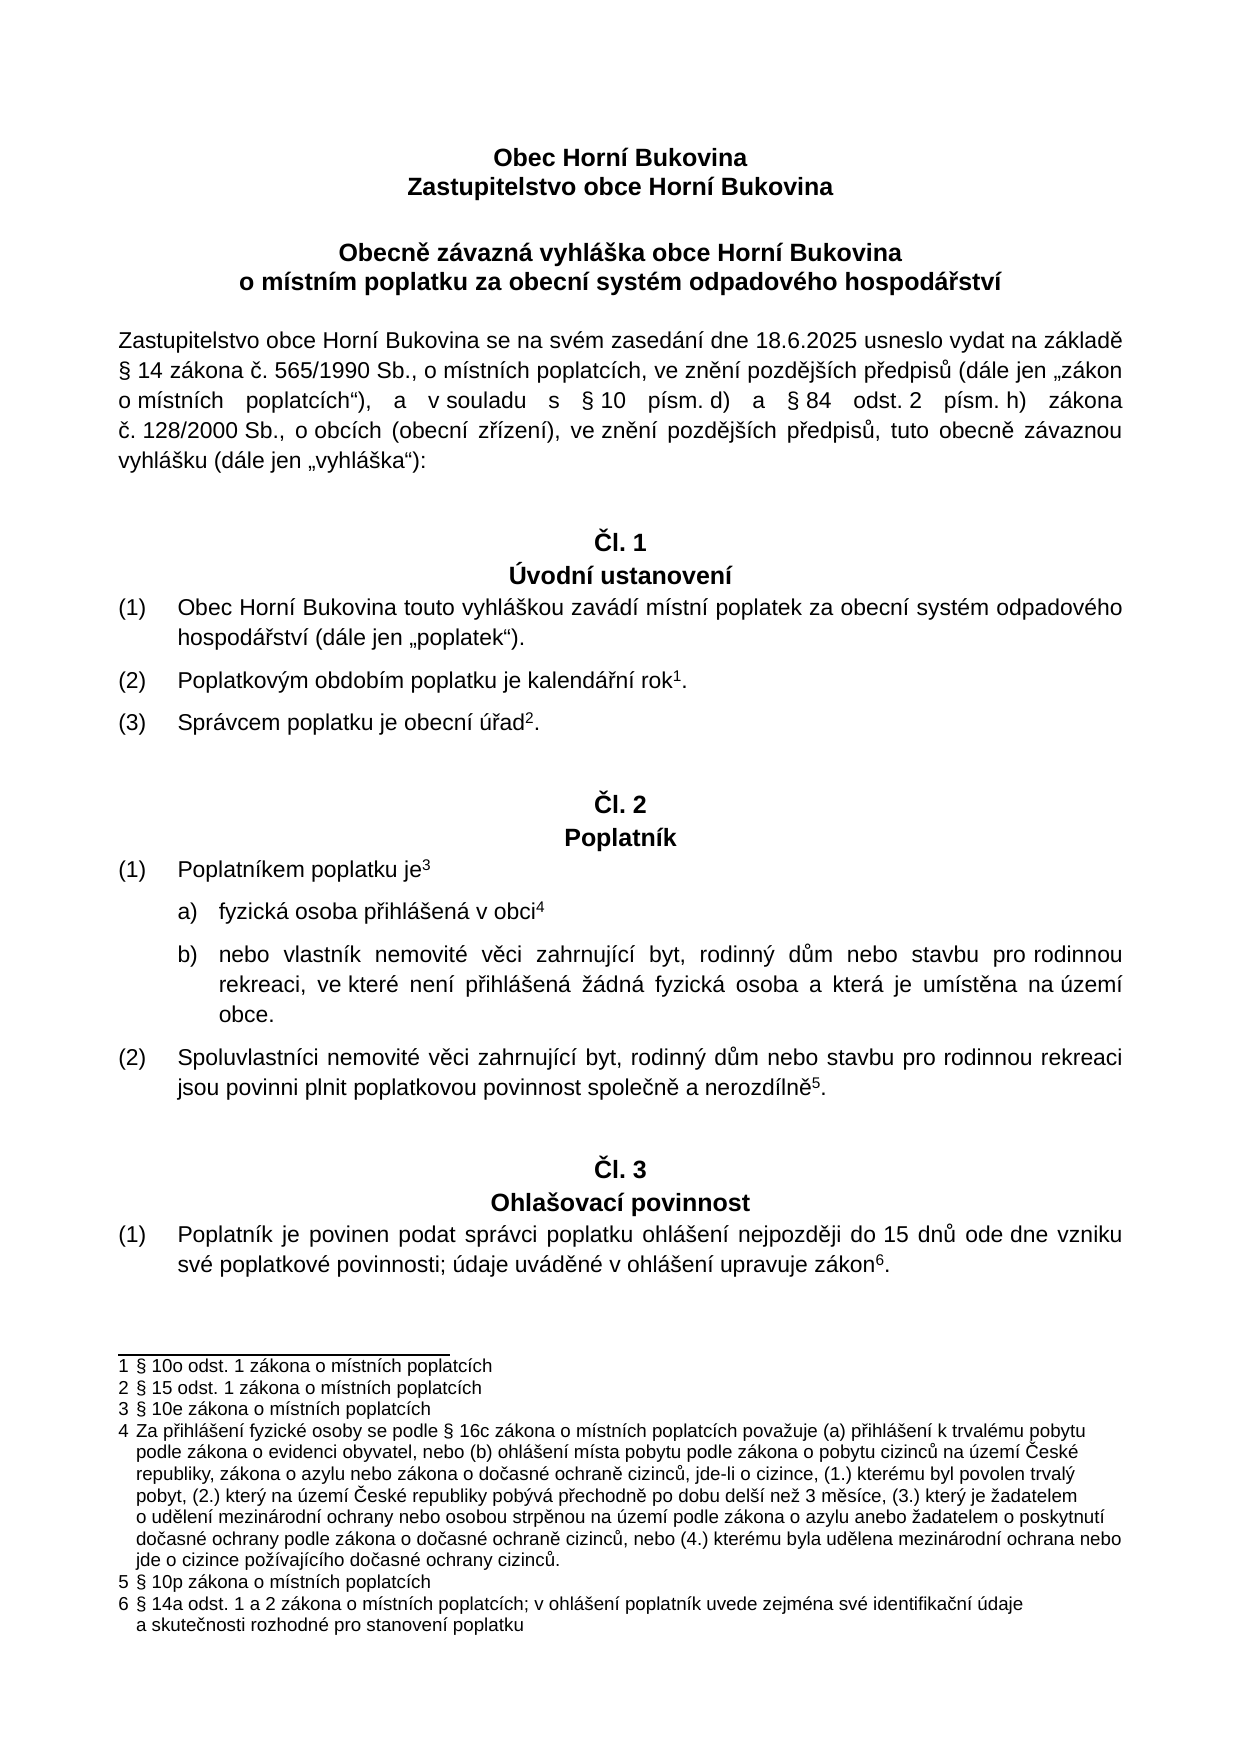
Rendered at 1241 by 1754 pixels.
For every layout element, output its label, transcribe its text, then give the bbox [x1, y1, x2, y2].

list Za přihlášení fyzické osoby se podle § 16c zákona o místních poplatcích považuje (a) přihlášení k trvalému pobytu podle zákona o evidenci obyvatel, nebo (b) ohlášení místa pobytu podle zákona o pobytu cizinců na území České republiky, zákona o azylu nebo zákona o dočasné ochraně cizinců, jde-li o cizince, (1.) kterému byl povolen trvalý pobyt, (2.) který na území České republiky pobývá přechodně po dobu delší než 3 měsíce, (3.) který je žadatelem o udělení mezinárodní ochrany nebo osobou strpěnou na území podle zákona o azylu anebo žadatelem o poskytnutí dočasné ochrany podle zákona o dočasné ochraně cizinců, nebo (4.) kterému byla udělena mezinárodní ochrana nebo jde o cizince požívajícího dočasné ochrany cizinců. [118, 1420, 1122, 1571]
list § 14a odst. 1 a 2 zákona o místních poplatcích; v ohlášení poplatník uvede zejména své identifikační údaje a skutečnosti rozhodné pro stanovení poplatku [118, 1592, 1122, 1635]
list fyzická osoba přihlášená v obci [177, 898, 1122, 925]
subtitle Čl. 3 Ohlašovací povinnost [118, 1154, 1122, 1216]
list Spoluvlastníci nemovité věci zahrnující byt, rodinný dům nebo stavbu pro rodinnou rekreaci jsou povinni plnit poplatkovou povinnost společně a nerozdílně. [118, 1044, 1122, 1101]
list Obec Horní Bukovina touto vyhláškou zavádí místní poplatek za obecní systém odpadového hospodářství (dále jen „poplatek“). [118, 594, 1122, 650]
text Obec Horní Bukovina Zastupitelstvo obce Horní Bukovina [118, 143, 1122, 201]
list § 10o odst. 1 zákona o místních poplatcích [118, 1355, 1122, 1377]
list Správcem poplatku je obecní úřad. [118, 709, 1122, 736]
subtitle Čl. 2 Poplatník [118, 789, 1122, 851]
list Poplatkovým obdobím poplatku je kalendářní rok. [118, 667, 1122, 693]
list nebo vlastník nemovité věci zahrnující byt, rodinný dům nebo stavbu pro rodinnou rekreaci, ve které není přihlášená žádná fyzická osoba a která je umístěna na území obce. [177, 941, 1122, 1028]
list Poplatníkem poplatku je [118, 856, 1122, 882]
list Poplatník je povinen podat správci poplatku ohlášení nejpozději do 15 dnů ode dne vzniku své poplatkové povinnosti; údaje uváděné v ohlášení upravuje zákon. [118, 1221, 1122, 1277]
list § 10p zákona o místních poplatcích [118, 1571, 1122, 1592]
subtitle Čl. 1 Úvodní ustanovení [118, 528, 1122, 589]
text Zastupitelstvo obce Horní Bukovina se na svém zasedání dne 18.6.2025 usneslo vydat na základě § 14 zákona č. 565/1990 Sb., o místních poplatcích, ve znění pozdějších předpisů (dále jen „zákon o místních poplatcích“), a v souladu s § 10 písm. d) a § 84 odst. 2 písm. h) zákona č. 128/2000 Sb., o obcích (obecní zřízení), ve znění pozdějších předpisů, tuto obecně závaznou vyhlášku (dále jen „vyhláška“): [118, 327, 1122, 474]
list § 15 odst. 1 zákona o místních poplatcích [118, 1377, 1122, 1398]
list § 10e zákona o místních poplatcích [118, 1398, 1122, 1420]
subtitle Obecně závazná vyhláška obce Horní Bukovina o místním poplatku za obecní systém odpadového hospodářství [118, 238, 1122, 295]
